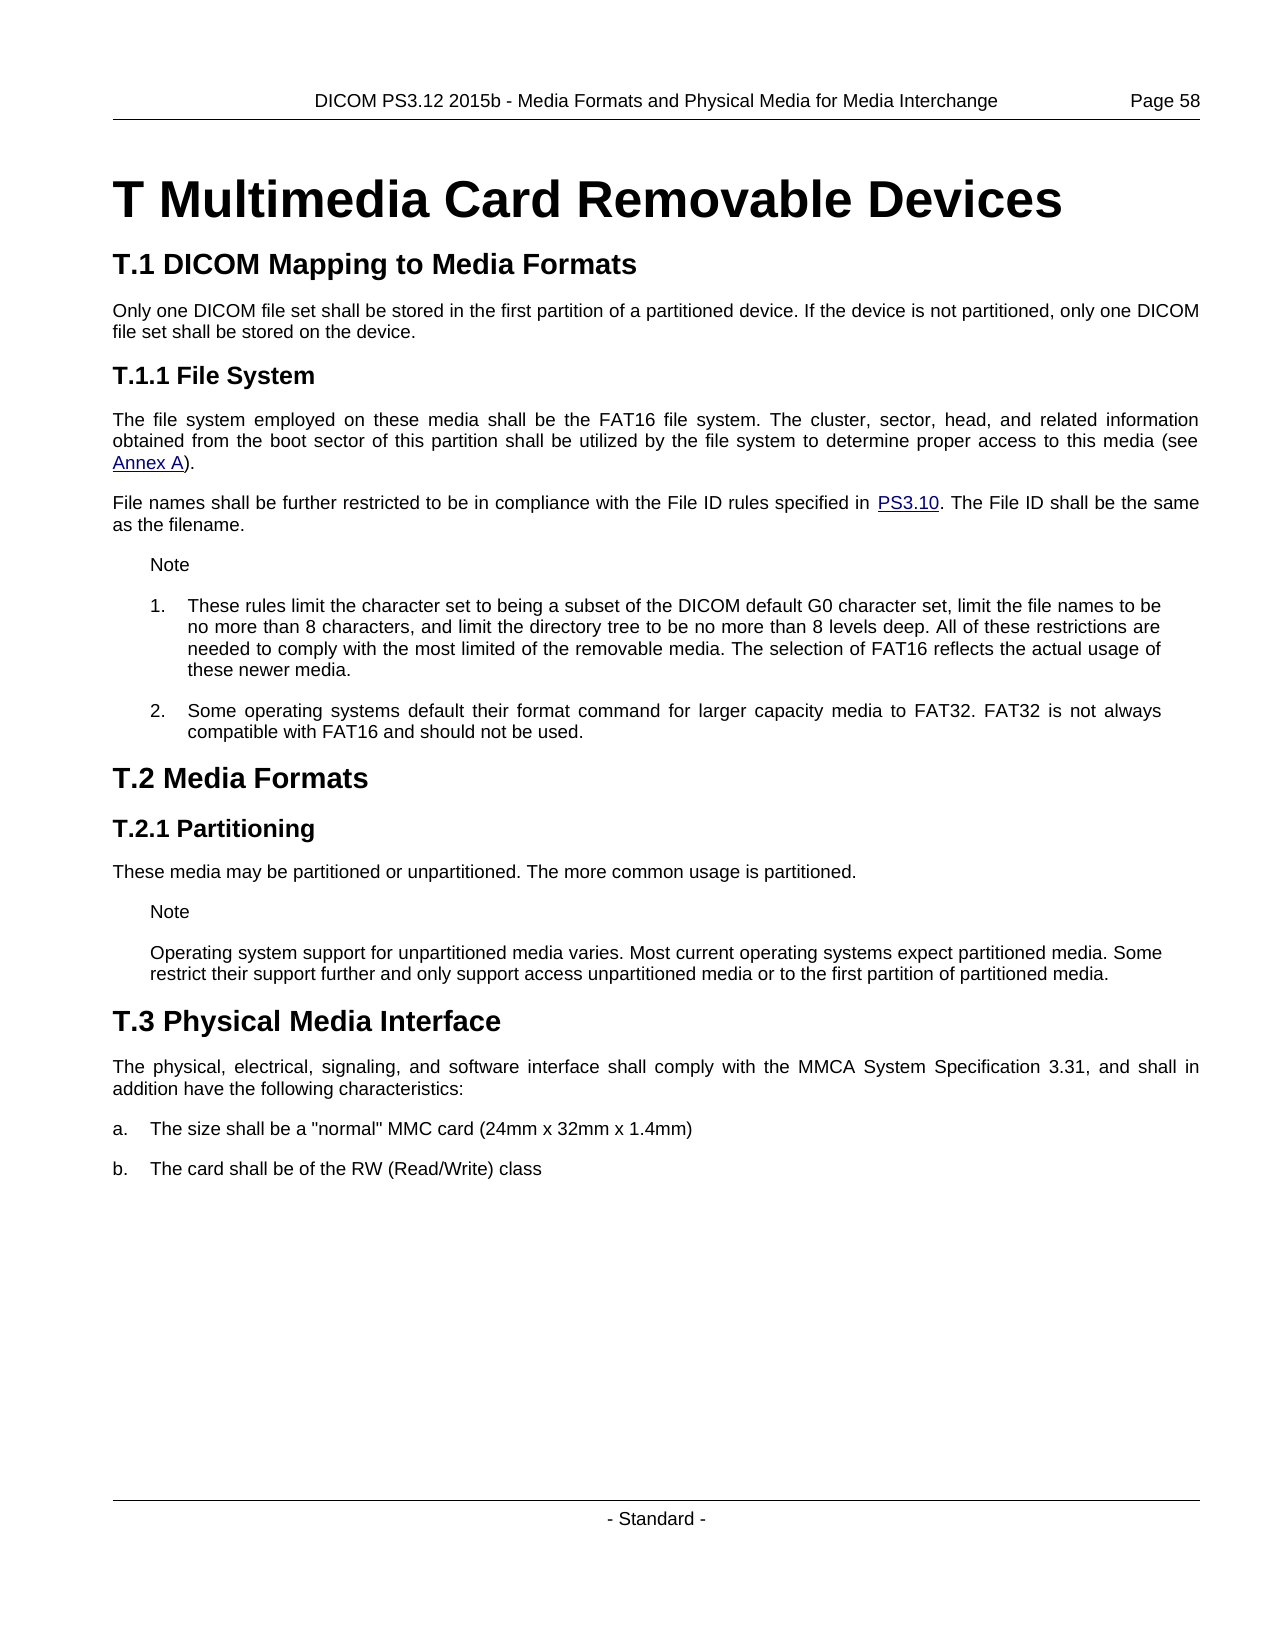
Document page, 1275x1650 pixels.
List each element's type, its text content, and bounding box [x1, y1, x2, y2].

text The file system employed on these media shall be the FAT16 file system. The cluster, sector, head, and related information obtained from the boot sector of this partition shall be utilized by the file system to determine proper access to this media (see Annex A). [112, 409, 1200, 473]
text Operating system support for unpartitioned media varies. Most current operating systems expect partitioned media. Some restrict their support further and only support access unpartitioned media or to the first partition of partitioned media. [150, 942, 1162, 985]
text These media may be partitioned or unpartitioned. The more common usage is partitioned. [112, 861, 1200, 883]
text File names shall be further restricted to be in compliance with the File ID rules specified in PS3.10. The File ID shall be the same as the filename. [112, 492, 1200, 535]
text Note [150, 554, 1162, 576]
text T.3 Physical Media Interface [112, 1003, 1200, 1037]
text T.1.1 File System [112, 361, 1200, 390]
text T.2.1 Partitioning [112, 813, 1200, 842]
list These rules limit the character set to being a subset of the DICOM default G0 character set, limit the file names to be no more than 8 characters, and limit the directory tree to be no more than 8 levels deep. All of these restrictions are needed to comply with the most limited of the removable media. The selection of FAT16 reflects the actual usage of these newer media. [150, 594, 1162, 681]
list Some operating systems default their format command for larger capacity media to FAT32. FAT32 is not always compatible with FAT16 and should not be used. [150, 699, 1162, 742]
text T.1 DICOM Mapping to Media Formats [112, 247, 1200, 281]
text T Multimedia Card Removable Devices [112, 169, 1200, 228]
text Only one DICOM file set shall be stored in the first partition of a partitioned device. If the device is not partitioned, only one DICOM file set shall be stored on the device. [112, 299, 1200, 342]
text The physical, electrical, signaling, and software interface shall comply with the MMCA System Specification 3.31, and shall in addition have the following characteristics: [112, 1056, 1200, 1099]
list The card shall be of the RW (Read/Write) class [112, 1158, 1200, 1179]
list The size shall be a "normal" MMC card (24mm x 32mm x 1.4mm) [112, 1118, 1200, 1139]
text T.2 Media Formats [112, 761, 1200, 795]
text Note [150, 901, 1162, 923]
